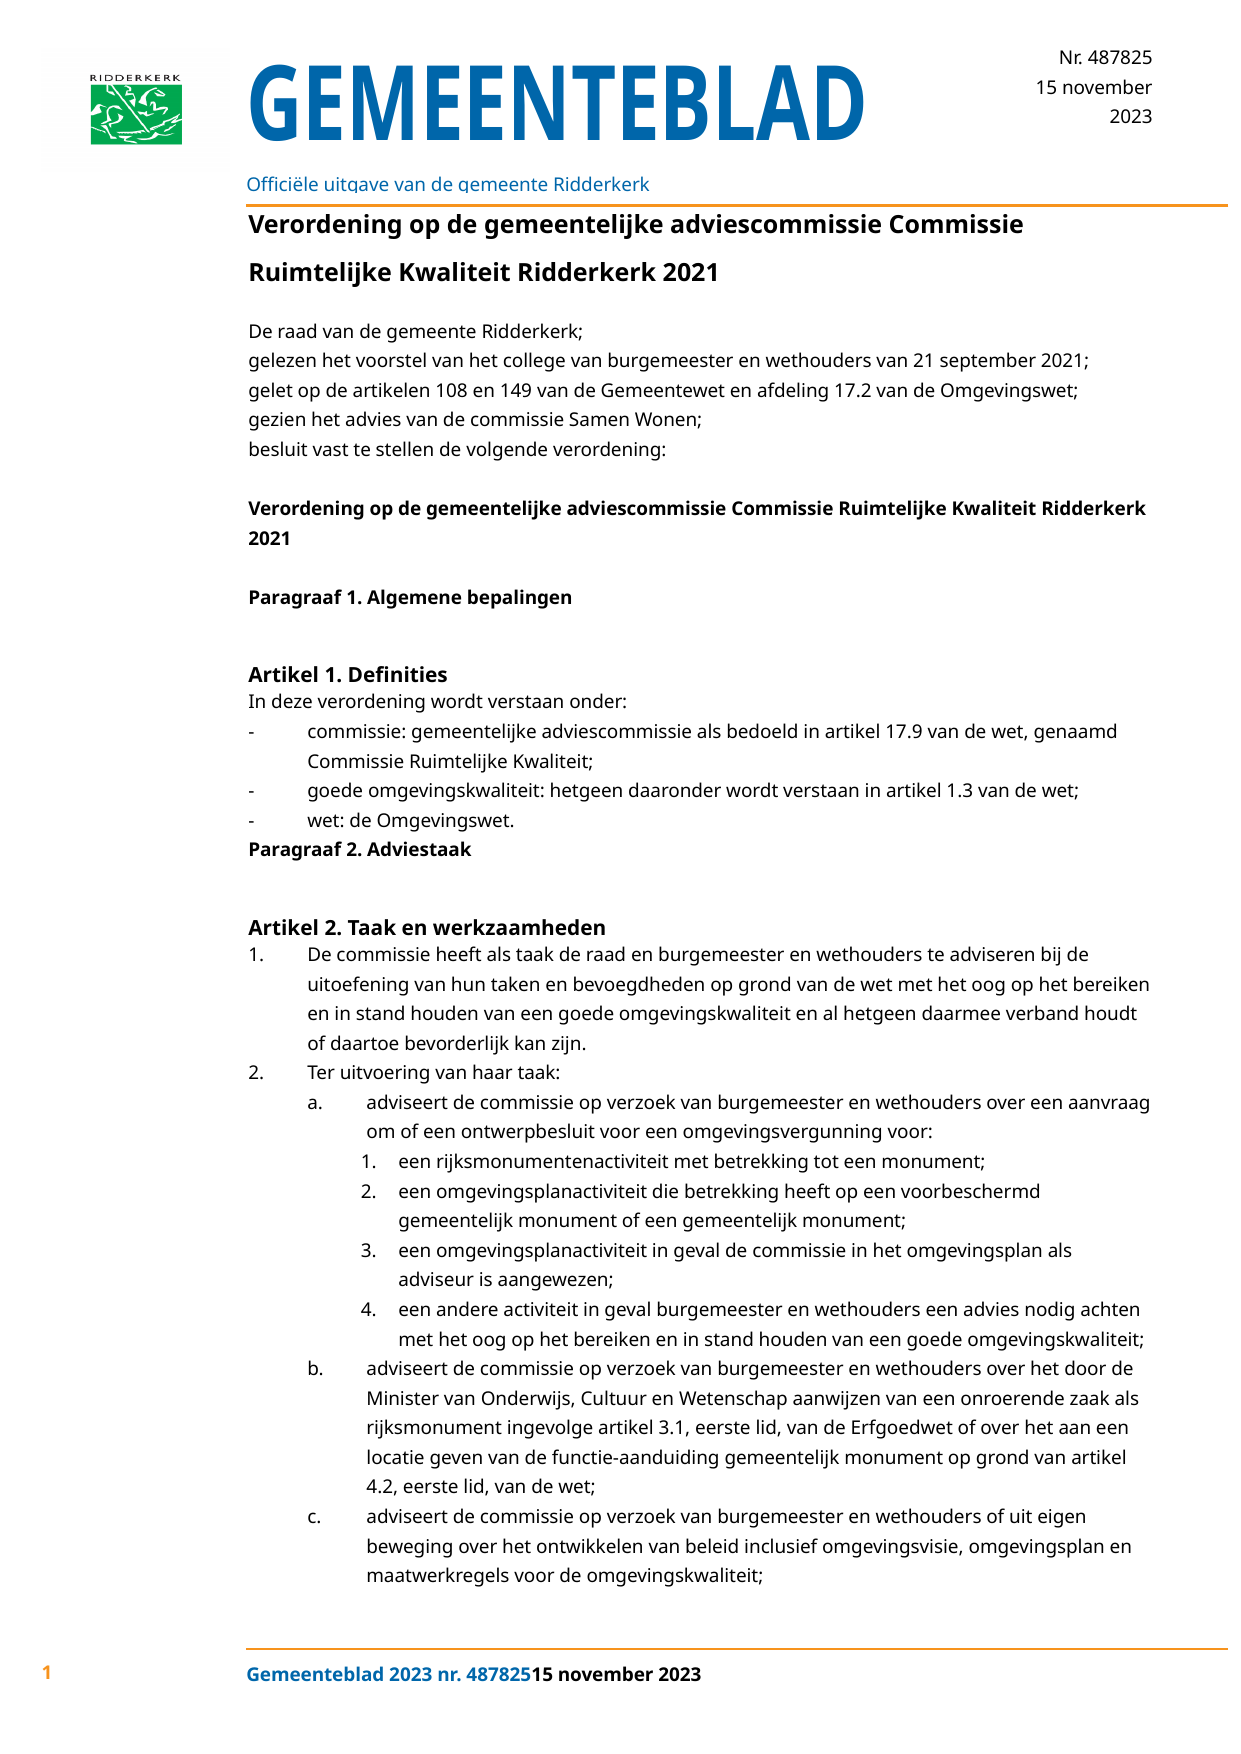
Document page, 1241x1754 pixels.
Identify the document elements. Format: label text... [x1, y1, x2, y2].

list wet: de Omgevingswet. [248, 807, 1152, 833]
text Paragraaf 2. Adviestaak [248, 837, 1152, 862]
text gelezen het voorstel van het college van burgemeester en wethouders van 21 september 2021; [248, 347, 1152, 373]
list adviseert de commissie op verzoek van burgemeester en wethouders over een aanvraag om of een ontwerpbesluit voor een omgevingsvergunning voor: [307, 1089, 1152, 1144]
list een rijksmonumentenactiviteit met betrekking tot een monument; [361, 1148, 1152, 1174]
list goede omgevingskwaliteit: hetgeen daaronder wordt verstaan in artikel 1.3 van de wet; [248, 777, 1152, 803]
text gelet op de artikelen 108 en 149 van de Gemeentewet en afdeling 17.2 van de Omgevingswet; [248, 377, 1152, 403]
list een omgevingsplanactiviteit in geval de commissie in het omgevingsplan als adviseur is aangewezen; [361, 1237, 1152, 1292]
list commissie: gemeentelijke adviescommissie als bedoeld in artikel 17.9 van de wet, genaamd Commissie Ruimtelijke Kwaliteit; [248, 718, 1152, 774]
text Artikel 1. Definities [248, 660, 1152, 689]
text Verordening op de gemeentelijke adviescommissie Commissie Ruimtelijke Kwaliteit Ridderkerk 2021 [248, 207, 1152, 288]
list adviseert de commissie op verzoek van burgemeester en wethouders over het door de Minister van Onderwijs, Cultuur en Wetenschap aanwijzen van een onroerende zaak als rijksmonument ingevolge artikel 3.1, eerste lid, van de Erfgoedwet of over het aan een locatie geven van de functie-aanduiding gemeentelijk monument op grond van artikel 4.2, eerste lid, van de wet; [307, 1355, 1152, 1499]
text De raad van de gemeente Ridderkerk; [248, 318, 1152, 344]
list een omgevingsplanactiviteit die betrekking heeft op een voorbeschermd gemeentelijk monument of een gemeentelijk monument; [361, 1178, 1152, 1233]
picture [41, 47, 231, 172]
list adviseert de commissie op verzoek van burgemeester en wethouders of uit eigen beweging over het ontwikkelen van beleid inclusief omgevingsvisie, omgevingsplan en maatwerkregels voor de omgevingskwaliteit; [307, 1503, 1152, 1588]
text Paragraaf 1. Algemene bepalingen [248, 584, 1152, 610]
text Verordening op de gemeentelijke adviescommissie Commissie Ruimtelijke Kwaliteit Ridderkerk 2021 [248, 495, 1152, 551]
text Artikel 2. Taak en werkzaamheden [248, 913, 1152, 941]
list De commissie heeft als taak de raad en burgemeester en wethouders te adviseren bij de uitoefening van hun taken en bevoegdheden op grond van de wet met het oog op het bereiken en in stand houden van een goede omgevingskwaliteit en al hetgeen daarmee verband houdt of daartoe bevorderlijk kan zijn. [248, 941, 1152, 1056]
list een andere activiteit in geval burgemeester en wethouders een advies nodig achten met het oog op het bereiken en in stand houden van een goede omgevingskwaliteit; [361, 1296, 1152, 1352]
list Ter uitvoering van haar taak: [248, 1059, 1152, 1085]
text In deze verordening wordt verstaan onder: [248, 689, 1152, 714]
text gezien het advies van de commissie Samen Wonen; [248, 407, 1152, 432]
text besluit vast te stellen de volgende verordening: [248, 436, 1152, 462]
